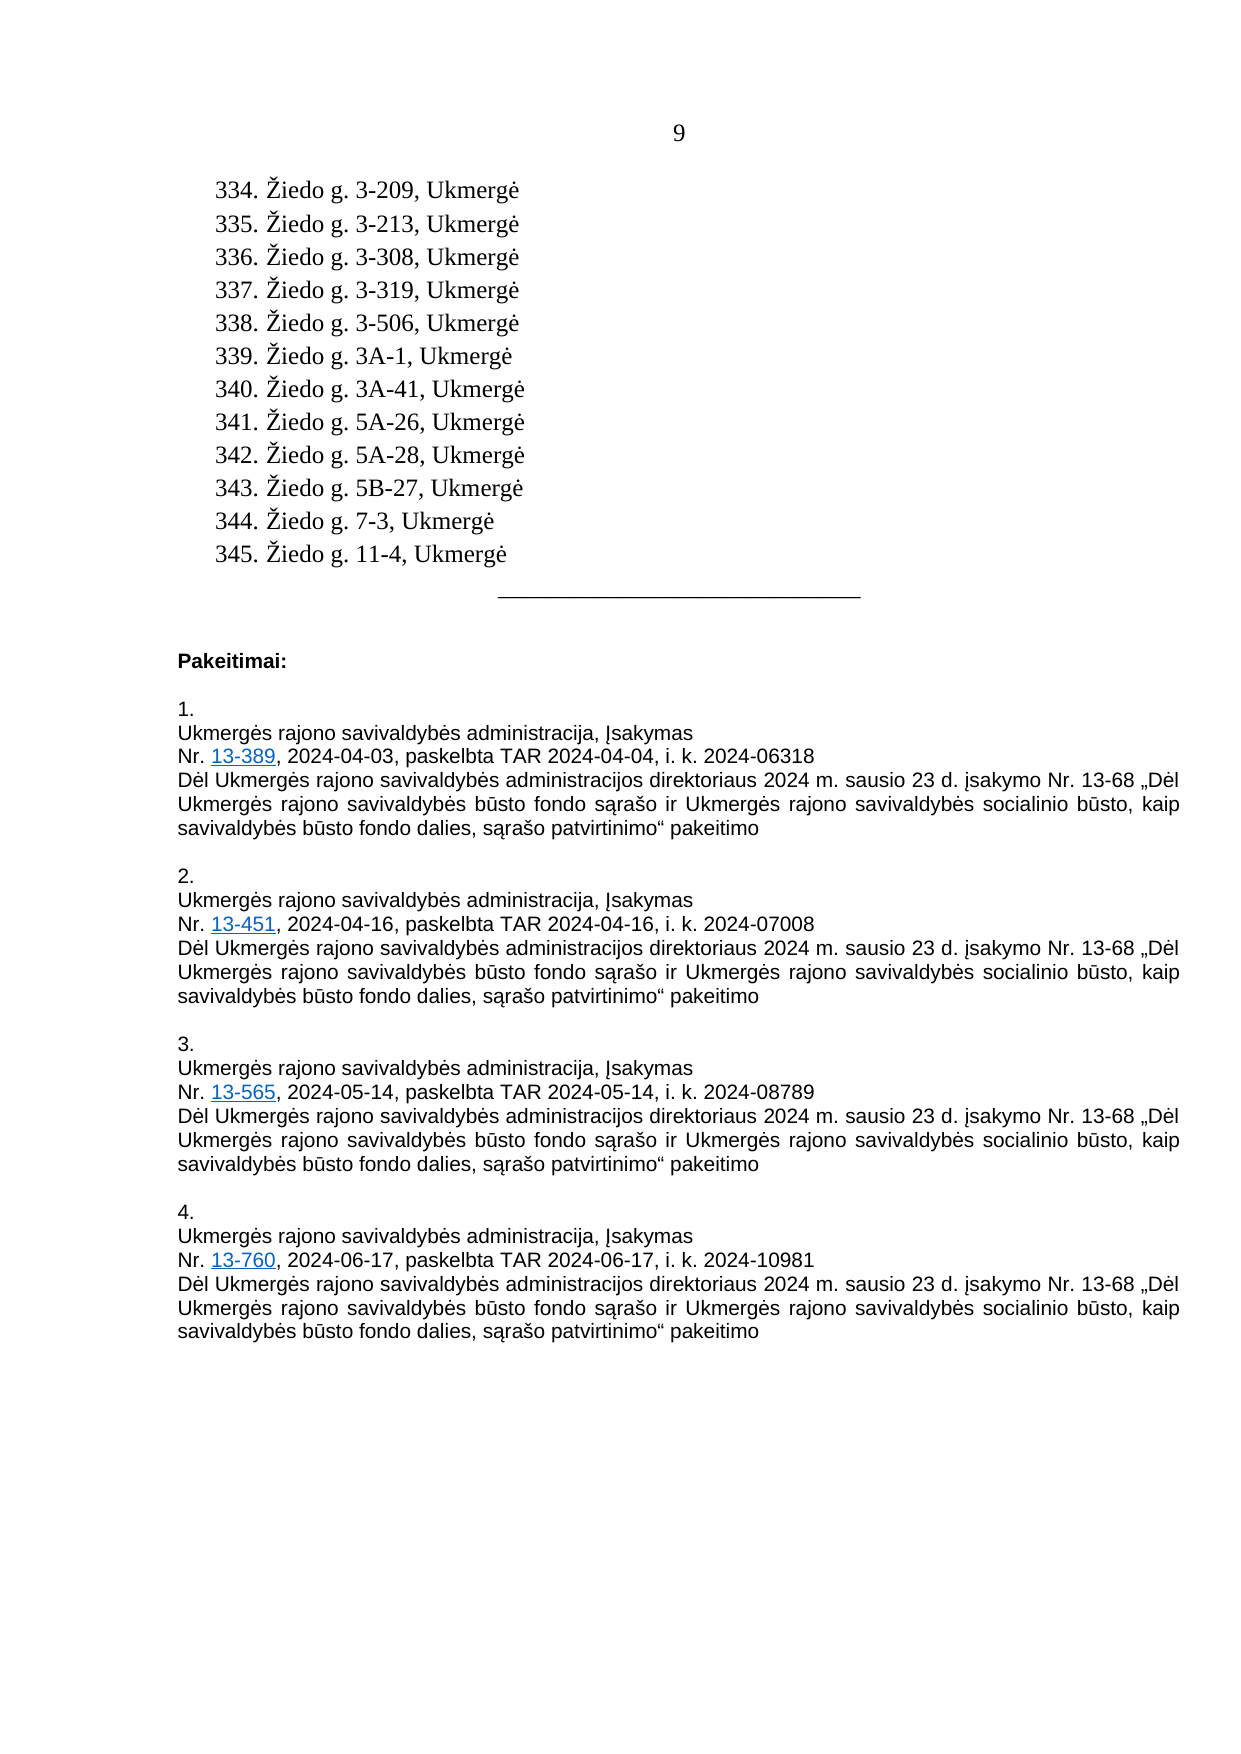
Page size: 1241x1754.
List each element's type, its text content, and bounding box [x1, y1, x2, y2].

text 342. Žiedo g. 5A-28, Ukmergė [215, 440, 1181, 468]
text 338. Žiedo g. 3-506, Ukmergė [215, 308, 1181, 336]
text 3. [177, 1032, 1181, 1056]
text Dėl Ukmergės rajono savivaldybės administracijos direktoriaus 2024 m. sausio 23 d. įsakymo Nr. 13-68 „Dėl Ukmergės rajono savivaldybės būsto fondo sąrašo ir Ukmergės rajono savivaldybės socialinio būsto, kaip savivaldybės būsto fondo dalies, sąrašo patvirtinimo“ pakeitimo [177, 1104, 1181, 1176]
text 341. Žiedo g. 5A-26, Ukmergė [215, 407, 1181, 436]
text Ukmergės rajono savivaldybės administracija, Įsakymas [177, 888, 1181, 912]
text 344. Žiedo g. 7-3, Ukmergė [215, 506, 1181, 534]
text 336. Žiedo g. 3-308, Ukmergė [215, 242, 1181, 270]
text Nr. 13-760, 2024-06-17, paskelbta TAR 2024-06-17, i. k. 2024-10981 [177, 1247, 1181, 1271]
text 1. [177, 696, 1181, 720]
text 2. [177, 864, 1181, 888]
text 334. Žiedo g. 3-209, Ukmergė [215, 176, 1181, 204]
text Ukmergės rajono savivaldybės administracija, Įsakymas [177, 720, 1181, 744]
text Dėl Ukmergės rajono savivaldybės administracijos direktoriaus 2024 m. sausio 23 d. įsakymo Nr. 13-68 „Dėl Ukmergės rajono savivaldybės būsto fondo sąrašo ir Ukmergės rajono savivaldybės socialinio būsto, kaip savivaldybės būsto fondo dalies, sąrašo patvirtinimo“ pakeitimo [177, 1271, 1181, 1343]
text Dėl Ukmergės rajono savivaldybės administracijos direktoriaus 2024 m. sausio 23 d. įsakymo Nr. 13-68 „Dėl Ukmergės rajono savivaldybės būsto fondo sąrašo ir Ukmergės rajono savivaldybės socialinio būsto, kaip savivaldybės būsto fondo dalies, sąrašo patvirtinimo“ pakeitimo [177, 936, 1181, 1008]
text Nr. 13-451, 2024-04-16, paskelbta TAR 2024-04-16, i. k. 2024-07008 [177, 912, 1181, 936]
text Dėl Ukmergės rajono savivaldybės administracijos direktoriaus 2024 m. sausio 23 d. įsakymo Nr. 13-68 „Dėl Ukmergės rajono savivaldybės būsto fondo sąrašo ir Ukmergės rajono savivaldybės socialinio būsto, kaip savivaldybės būsto fondo dalies, sąrašo patvirtinimo“ pakeitimo [177, 768, 1181, 840]
text 339. Žiedo g. 3A-1, Ukmergė [215, 341, 1181, 369]
text Nr. 13-565, 2024-05-14, paskelbta TAR 2024-05-14, i. k. 2024-08789 [177, 1080, 1181, 1104]
text Ukmergės rajono savivaldybės administracija, Įsakymas [177, 1223, 1181, 1247]
text 345. Žiedo g. 11-4, Ukmergė [215, 539, 1181, 568]
text Ukmergės rajono savivaldybės administracija, Įsakymas [177, 1056, 1181, 1080]
text 4. [177, 1199, 1181, 1223]
text 337. Žiedo g. 3-319, Ukmergė [215, 275, 1181, 303]
text _____________________________ [177, 572, 1181, 601]
text Nr. 13-389, 2024-04-03, paskelbta TAR 2024-04-04, i. k. 2024-06318 [177, 744, 1181, 768]
text 340. Žiedo g. 3A-41, Ukmergė [215, 374, 1181, 402]
text 343. Žiedo g. 5B-27, Ukmergė [215, 473, 1181, 502]
text Pakeitimai: [177, 648, 1181, 672]
text 335. Žiedo g. 3-213, Ukmergė [215, 209, 1181, 237]
